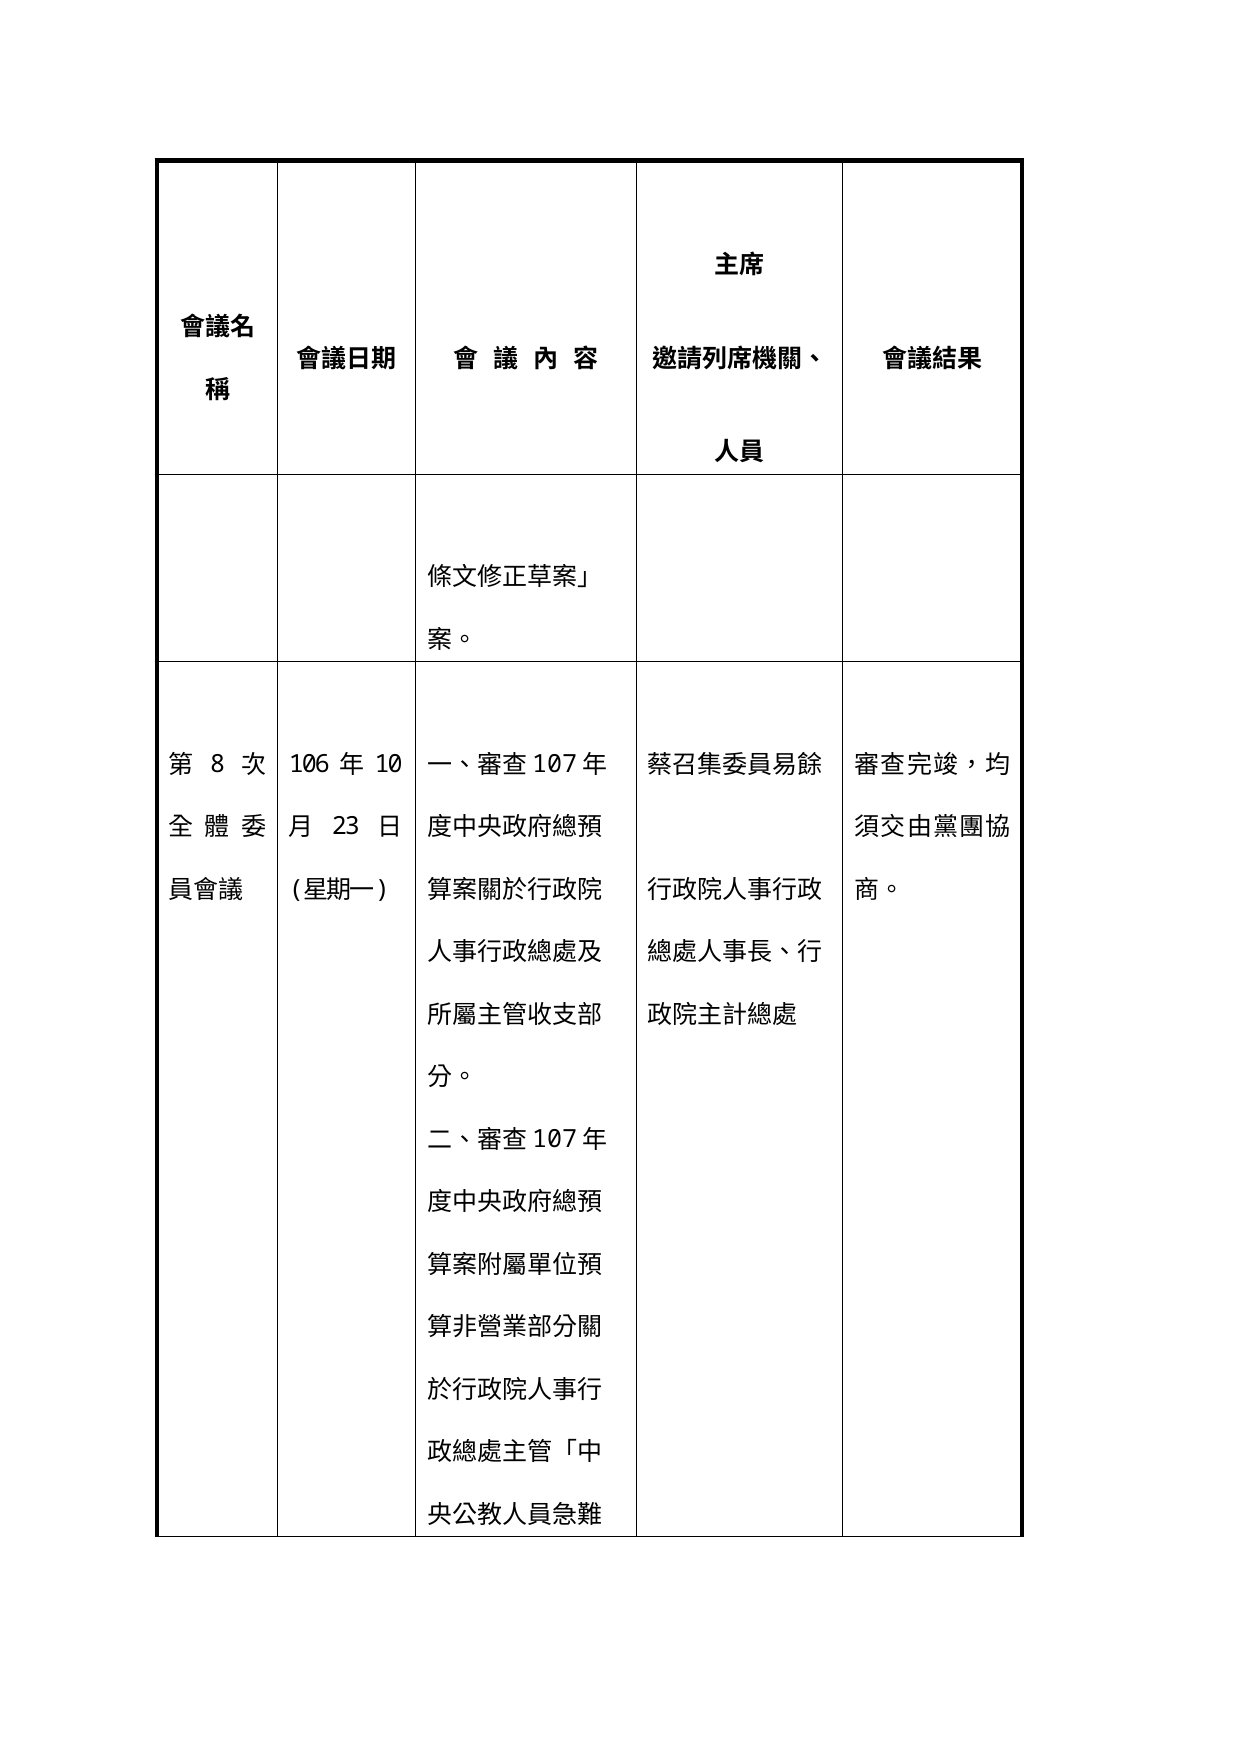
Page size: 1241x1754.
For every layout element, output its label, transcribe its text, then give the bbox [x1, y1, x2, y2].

table_cell 一、審查107年度中央政府總預算案關於行政院人事行政總處及所屬主管收支部分。 二、審查107年度中央政府總預算案附屬單位預算非營業部分關於行政院人事行政總處主管「中央公教人員急難 [416, 662, 636, 1536]
table_cell 蔡召集委員易餘 行政院人事行政總處人事長、行政院主計總處 [637, 662, 842, 1536]
table_cell 第8次全體委員會議 [159, 662, 277, 1536]
table_cell [637, 475, 842, 661]
table_header 會議內容 [416, 163, 636, 474]
table_header 會議結果 [843, 163, 1020, 474]
table_header 會議日期 [278, 163, 415, 474]
table_cell [278, 475, 415, 661]
table_cell 條文修正草案」案。 [416, 475, 636, 661]
table_cell 106年10月23日(星期一) [278, 662, 415, 1536]
table_header 會議名稱 [159, 163, 277, 474]
table_cell 審查完竣，均須交由黨團協商。 [843, 662, 1020, 1536]
table_header 主席 邀請列席機關、 人員 [637, 163, 842, 474]
table_cell [843, 475, 1020, 661]
table_cell [159, 475, 277, 661]
